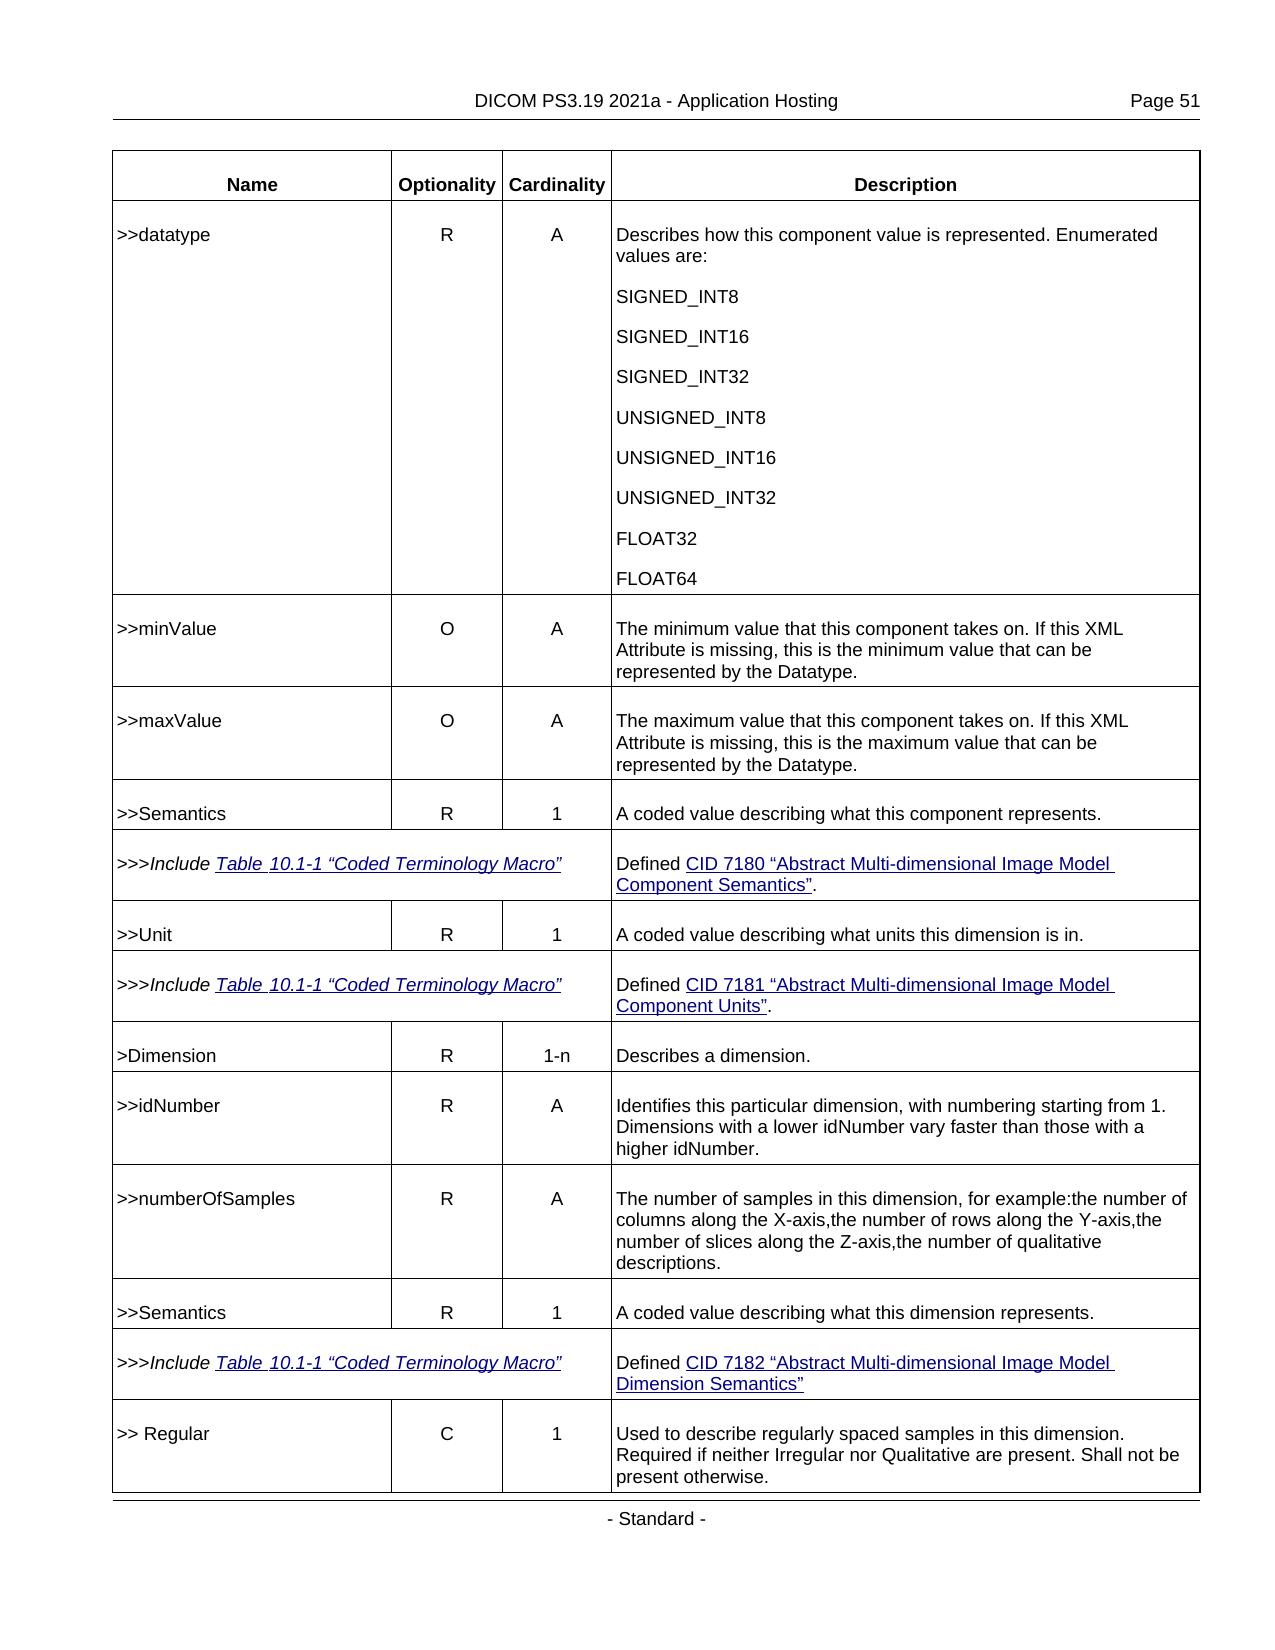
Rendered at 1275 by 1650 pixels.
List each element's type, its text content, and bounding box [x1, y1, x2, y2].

table_header Description [612, 151, 1199, 200]
table_cell >>>Include Table 10.1-1 “Coded Terminology Macro” [113, 951, 611, 1021]
table_cell The minimum value that this component takes on. If this XML Attribute is missing, this is the minimum value that can be represented by the Datatype. [612, 595, 1199, 686]
table_cell A coded value describing what this dimension represents. [612, 1279, 1199, 1327]
table_cell The number of samples in this dimension, for example:the number of columns along the X-axis,the number of rows along the Y-axis,the number of slices along the Z-axis,the number of qualitative descriptions. [612, 1165, 1199, 1278]
table_cell >>datatype [113, 201, 391, 593]
table_cell 1 [503, 901, 611, 950]
table_cell R [392, 780, 502, 829]
table_cell The maximum value that this component takes on. If this XML Attribute is missing, this is the maximum value that can be represented by the Datatype. [612, 687, 1199, 779]
table_cell Describes a dimension. [612, 1022, 1199, 1071]
table_cell >>idNumber [113, 1072, 391, 1163]
table_header Name [113, 151, 391, 200]
table_cell 1 [503, 1400, 611, 1492]
table_cell >>numberOfSamples [113, 1165, 391, 1278]
table_cell A [503, 687, 611, 779]
table_cell >>minValue [113, 595, 391, 686]
table_cell A [503, 1072, 611, 1163]
table_cell A coded value describing what units this dimension is in. [612, 901, 1199, 950]
table_cell >>>Include Table 10.1-1 “Coded Terminology Macro” [113, 1329, 611, 1399]
table_cell R [392, 1022, 502, 1071]
table_cell >> Regular [113, 1400, 391, 1492]
table_cell Defined CID 7182 “Abstract Multi-dimensional Image Model Dimension Semantics” [612, 1329, 1199, 1399]
table_cell R [392, 1072, 502, 1163]
table_cell Describes how this component value is represented. Enumerated values are: SIGNED_INT8 SIGNED_INT16 SIGNED_INT32 UNSIGNED_INT8 UNSIGNED_INT16 UNSIGNED_INT32 FLOAT32 FLOAT64 [612, 201, 1199, 593]
table_cell A [503, 201, 611, 593]
table_cell R [392, 1279, 502, 1327]
table_cell R [392, 1165, 502, 1278]
table_cell Identifies this particular dimension, with numbering starting from 1. Dimensions with a lower idNumber vary faster than those with a higher idNumber. [612, 1072, 1199, 1163]
table_cell Used to describe regularly spaced samples in this dimension. Required if neither Irregular nor Qualitative are present. Shall not be present otherwise. [612, 1400, 1199, 1492]
table_cell A coded value describing what this component represents. [612, 780, 1199, 829]
table_cell A [503, 595, 611, 686]
table_cell >>>Include Table 10.1-1 “Coded Terminology Macro” [113, 830, 611, 900]
table_header Cardinality [503, 151, 611, 200]
table_cell >Dimension [113, 1022, 391, 1071]
table_cell >>Unit [113, 901, 391, 950]
table_cell Defined CID 7180 “Abstract Multi-dimensional Image Model Component Semantics”. [612, 830, 1199, 900]
table_cell 1 [503, 1279, 611, 1327]
table_cell R [392, 901, 502, 950]
table_cell >>Semantics [113, 780, 391, 829]
table_cell C [392, 1400, 502, 1492]
table_cell R [392, 201, 502, 593]
table_cell O [392, 595, 502, 686]
table_cell 1-n [503, 1022, 611, 1071]
table_cell A [503, 1165, 611, 1278]
table_cell Defined CID 7181 “Abstract Multi-dimensional Image Model Component Units”. [612, 951, 1199, 1021]
table_cell >>Semantics [113, 1279, 391, 1327]
table_cell >>maxValue [113, 687, 391, 779]
table_cell 1 [503, 780, 611, 829]
table_cell O [392, 687, 502, 779]
table_header Optionality [392, 151, 502, 200]
